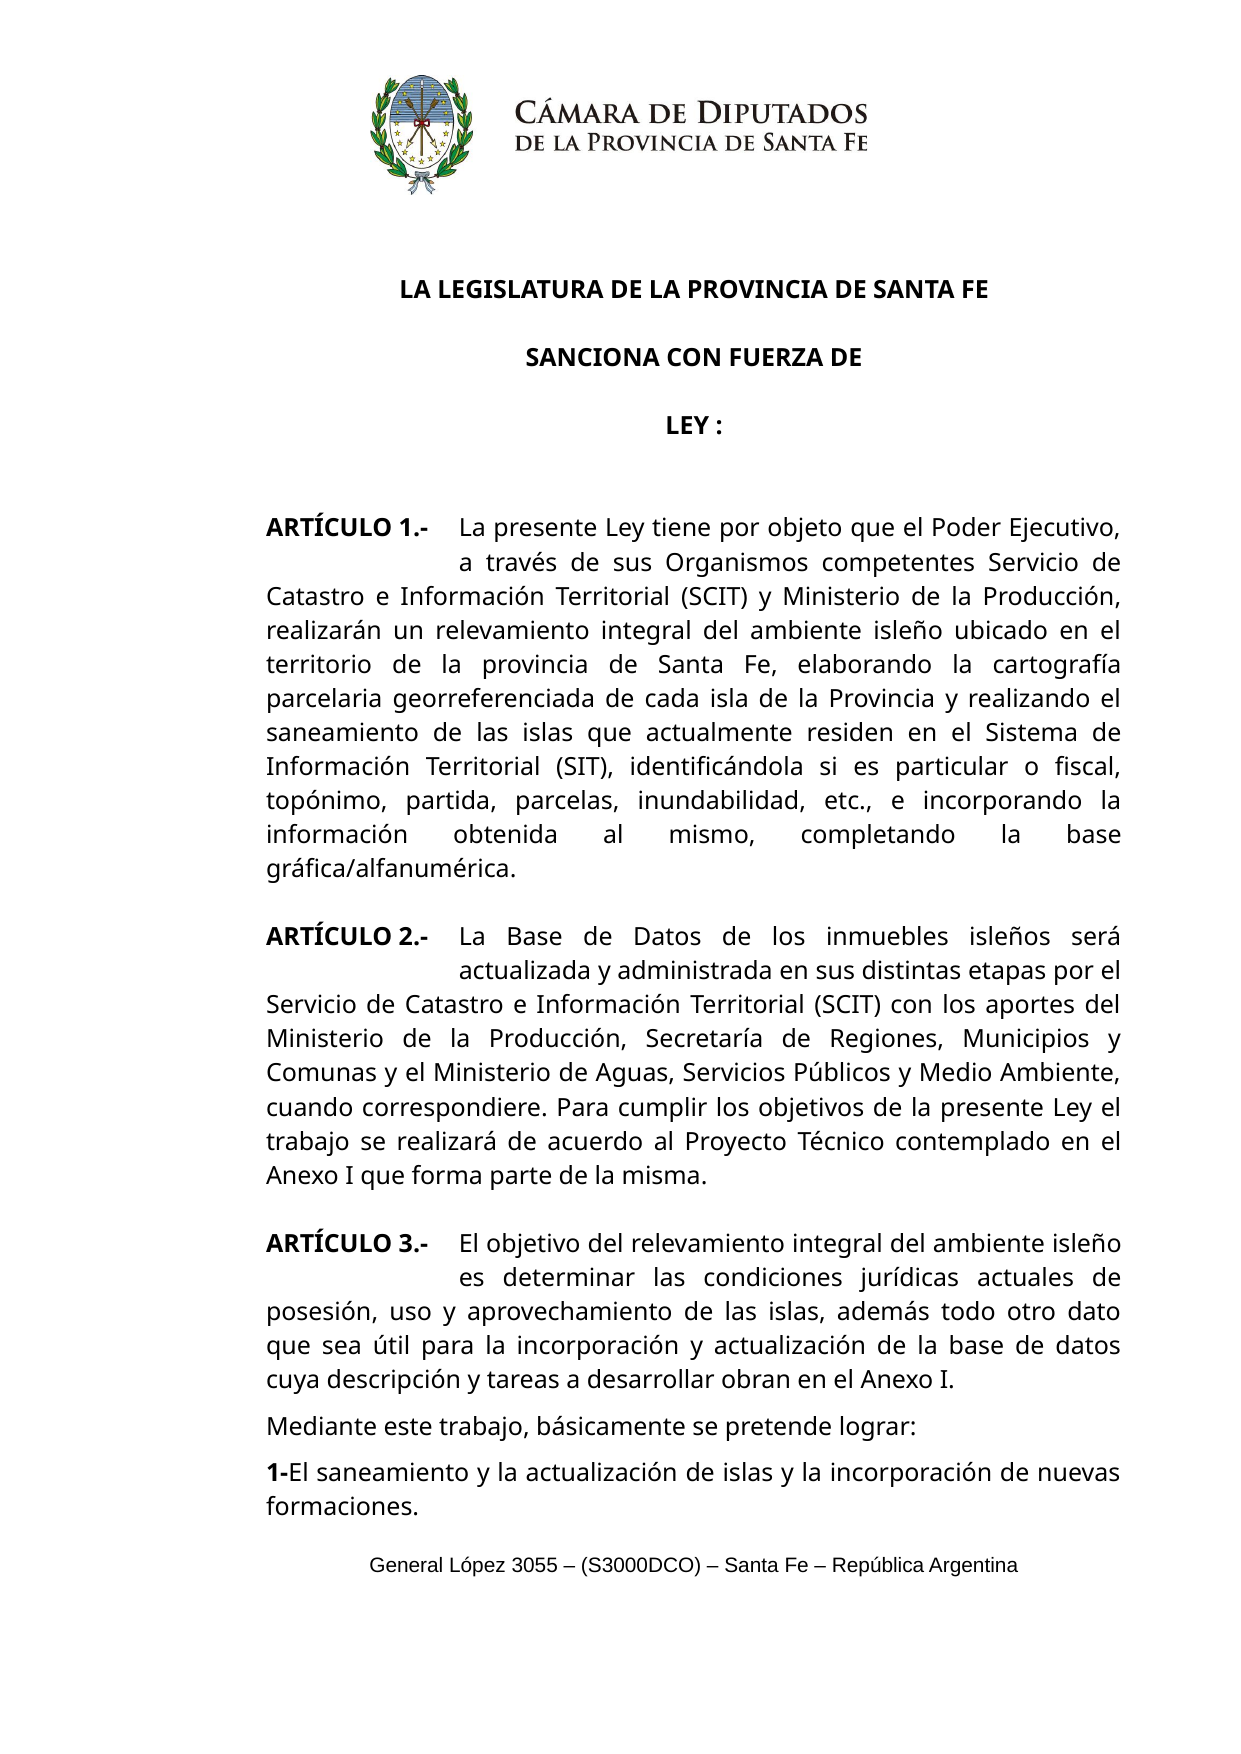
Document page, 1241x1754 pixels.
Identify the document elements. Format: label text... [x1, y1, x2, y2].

table_header ARTÍCULO 1.- [266, 510, 458, 560]
picture [370, 75, 868, 199]
text LA LEGISLATURA DE LA PROVINCIA DE SANTA FE [266, 272, 1122, 306]
table_header ARTÍCULO 2.- [266, 919, 458, 969]
text 1-El saneamiento y la actualización de islas y la incorporación de nuevas formaciones. [266, 1455, 1122, 1523]
text Mediante este trabajo, básicamente se pretende lograr: [266, 1408, 1122, 1442]
text La presente Ley tiene por objeto que el Poder Ejecutivo, a través de sus Organismos competentes Servicio de Catastro e Información Territorial (SCIT) y Ministerio de la Producción, realizarán un relevamiento integral del ambiente isleño ubicado en el territorio de la provincia de Santa Fe, elaborando la cartografía parcelaria georreferenciada de cada isla de la Provincia y realizando el saneamiento de las islas que actualmente residen en el Sistema de Información Territorial (SIT), identificándola si es particular o fiscal, topónimo, partida, parcelas, inundabilidad, etc., e incorporando la información obtenida al mismo, completando la base gráfica/alfanumérica. [266, 510, 1122, 885]
table_header ARTÍCULO 3.- [266, 1225, 458, 1276]
text SANCIONA CON FUERZA DE [266, 340, 1122, 374]
text LEY : [266, 408, 1122, 442]
text La Base de Datos de los inmuebles isleños será actualizada y administrada en sus distintas etapas por el Servicio de Catastro e Información Territorial (SCIT) con los aportes del Ministerio de la Producción, Secretaría de Regiones, Municipios y Comunas y el Ministerio de Aguas, Servicios Públicos y Medio Ambiente, cuando correspondiere. Para cumplir los objetivos de la presente Ley el trabajo se realizará de acuerdo al Proyecto Técnico contemplado en el Anexo I que forma parte de la misma. [266, 919, 1122, 1191]
text El objetivo del relevamiento integral del ambiente isleño es determinar las condiciones jurídicas actuales de posesión, uso y aprovechamiento de las islas, además todo otro dato que sea útil para la incorporación y actualización de la base de datos cuya descripción y tareas a desarrollar obran en el Anexo I. [266, 1225, 1122, 1396]
